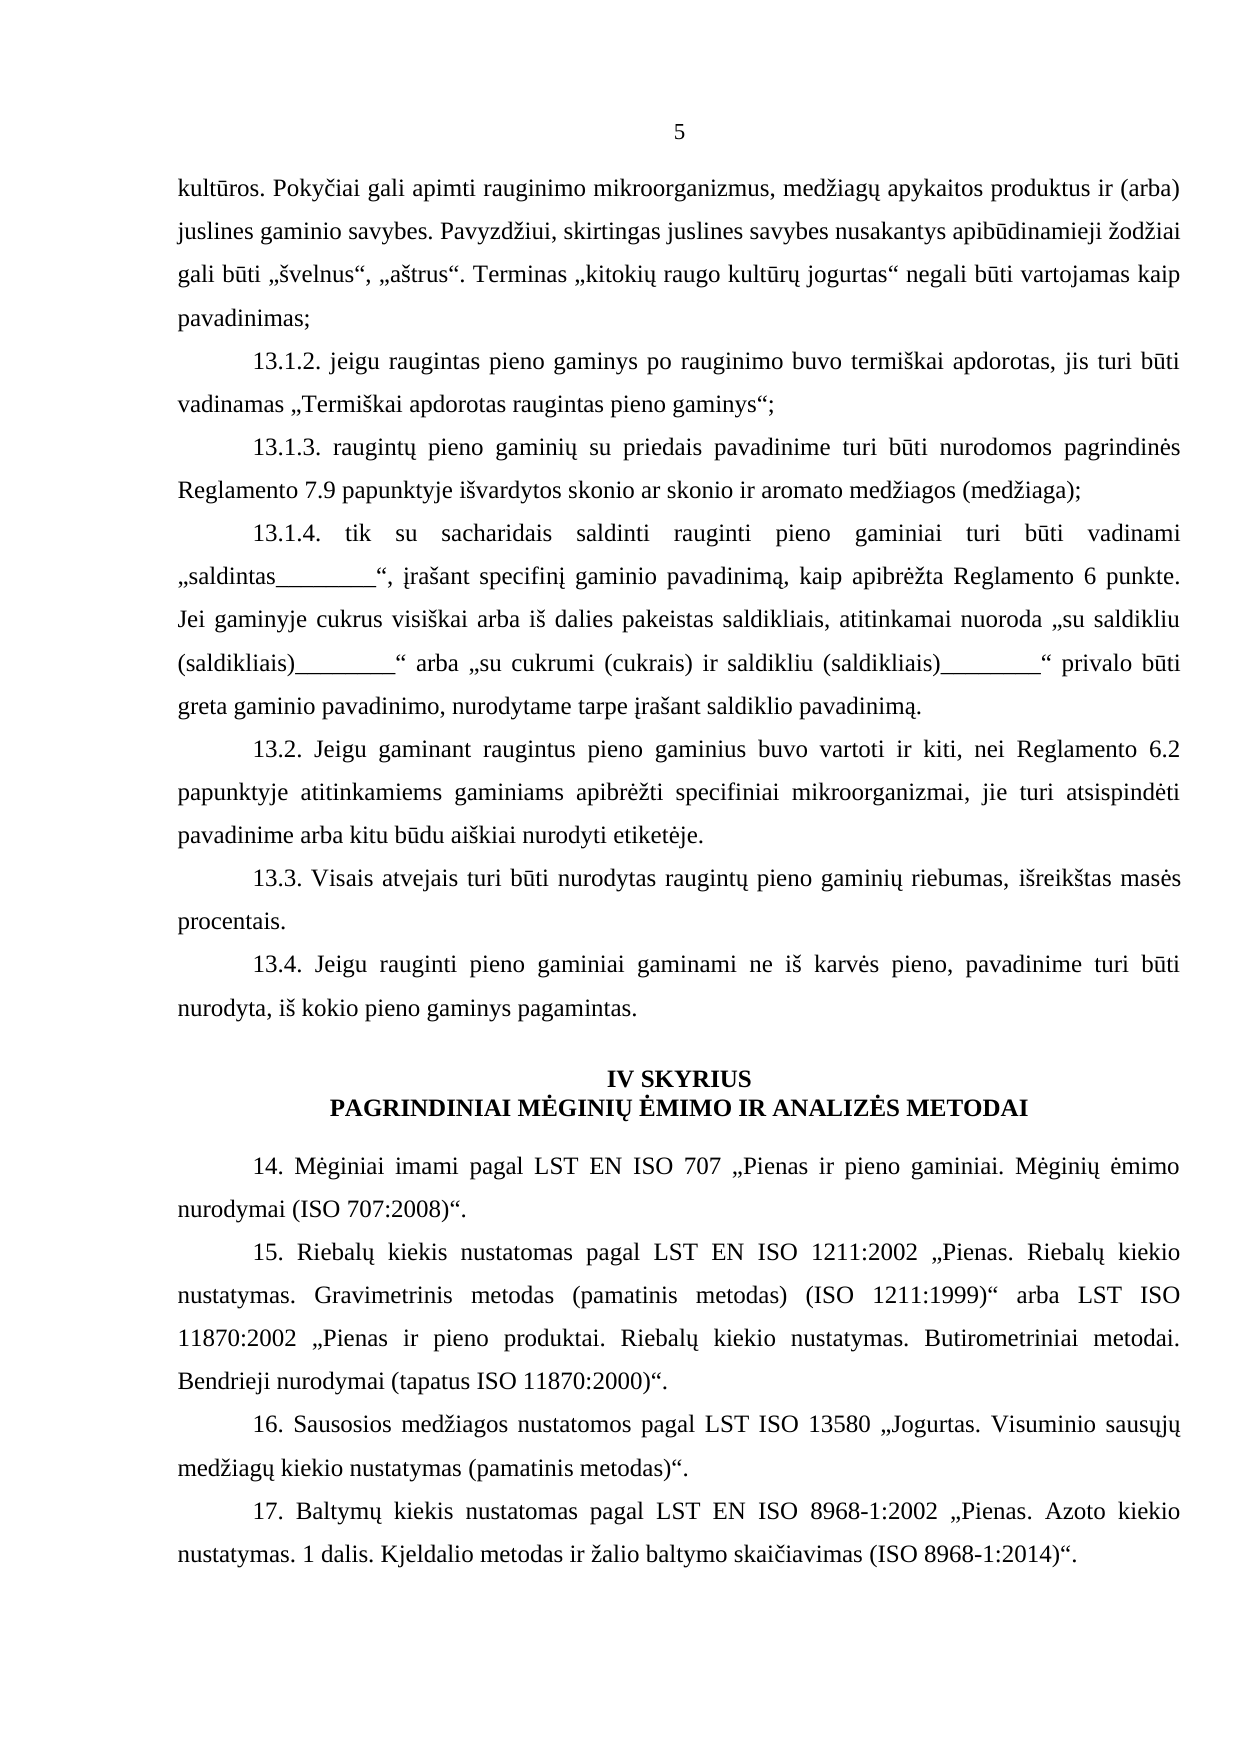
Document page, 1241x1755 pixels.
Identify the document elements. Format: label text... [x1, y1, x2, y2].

text 13.3. Visais atvejais turi būti nurodytas raugintų pieno gaminių riebumas, išreikštas masės procentais. [177, 863, 1181, 935]
text PAGRINDINIAI MĖGINIŲ ĖMIMO IR ANALIZĖS METODAI [177, 1093, 1181, 1122]
text 13.1.2. jeigu raugintas pieno gaminys po rauginimo buvo termiškai apdorotas, jis turi būti vadinamas „Termiškai apdorotas raugintas pieno gaminys“; [177, 346, 1181, 418]
text 13.4. Jeigu rauginti pieno gaminiai gaminami ne iš karvės pieno, pavadinime turi būti nurodyta, iš kokio pieno gaminys pagamintas. [177, 949, 1181, 1021]
text 13.1.4. tik su sacharidais saldinti rauginti pieno gaminiai turi būti vadinami „saldintas________“, įrašant specifinį gaminio pavadinimą, kaip apibrėžta Reglamento 6 punkte. Jei gaminyje cukrus visiškai arba iš dalies pakeistas saldikliais, atitinkamai nuoroda „su saldikliu (saldikliais)________“ arba „su cukrumi (cukrais) ir saldikliu (saldikliais)________“ privalo būti greta gaminio pavadinimo, nurodytame tarpe įrašant saldiklio pavadinimą. [177, 518, 1181, 719]
text 16. Sausosios medžiagos nustatomos pagal LST ISO 13580 „Jogurtas. Visuminio sausųjų medžiagų kiekio nustatymas (pamatinis metodas)“. [177, 1409, 1181, 1481]
text 13.2. Jeigu gaminant raugintus pieno gaminius buvo vartoti ir kiti, nei Reglamento 6.2 papunktyje atitinkamiems gaminiams apibrėžti specifiniai mikroorganizmai, jie turi atsispindėti pavadinime arba kitu būdu aiškiai nurodyti etiketėje. [177, 734, 1181, 849]
text 14. Mėginiai imami pagal LST EN ISO 707 „Pienas ir pieno gaminiai. Mėginių ėmimo nurodymai (ISO 707:2008)“. [177, 1151, 1181, 1223]
text 13.1.3. raugintų pieno gaminių su priedais pavadinime turi būti nurodomos pagrindinės Reglamento 7.9 papunktyje išvardytos skonio ar skonio ir aromato medžiagos (medžiaga); [177, 432, 1181, 504]
text 15. Riebalų kiekis nustatomas pagal LST EN ISO 1211:2002 „Pienas. Riebalų kiekio nustatymas. Gravimetrinis metodas (pamatinis metodas) (ISO 1211:1999)“ arba LST ISO 11870:2002 „Pienas ir pieno produktai. Riebalų kiekio nustatymas. Butirometriniai metodai. Bendrieji nurodymai (tapatus ISO 11870:2000)“. [177, 1237, 1181, 1395]
text IV SKYRIUS [177, 1064, 1181, 1093]
text kultūros. Pokyčiai gali apimti rauginimo mikroorganizmus, medžiagų apykaitos produktus ir (arba) juslines gaminio savybes. Pavyzdžiui, skirtingas juslines savybes nusakantys apibūdinamieji žodžiai gali būti „švelnus“, „aštrus“. Terminas „kitokių raugo kultūrų jogurtas“ negali būti vartojamas kaip pavadinimas; [177, 173, 1181, 331]
text 17. Baltymų kiekis nustatomas pagal LST EN ISO 8968-1:2002 „Pienas. Azoto kiekio nustatymas. 1 dalis. Kjeldalio metodas ir žalio baltymo skaičiavimas (ISO 8968-1:2014)“. [177, 1496, 1181, 1568]
